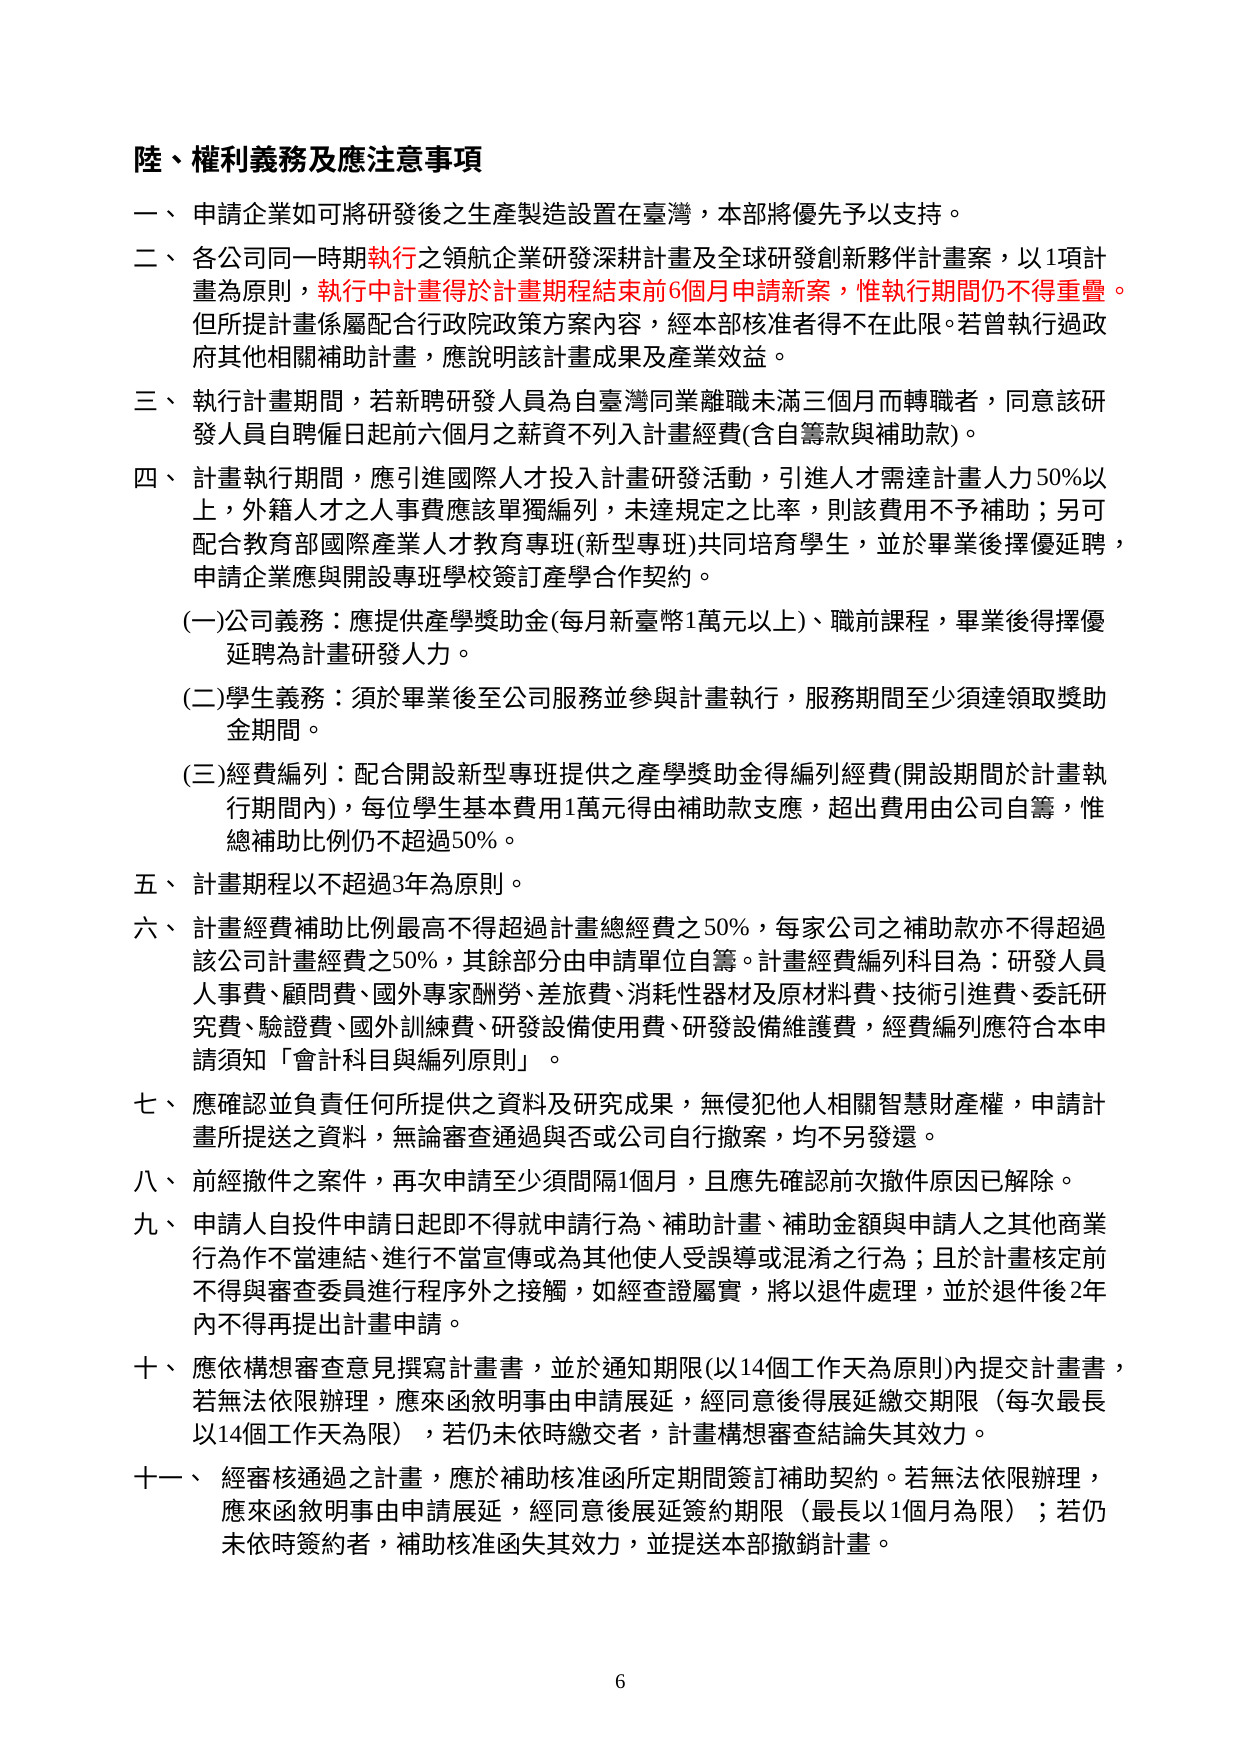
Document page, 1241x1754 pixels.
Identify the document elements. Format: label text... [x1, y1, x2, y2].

text 陸、權利義務及應注意事項 [133, 137, 1107, 179]
text (二)學生義務：須於畢業後至公司服務並參與計畫執行，服務期間至少須達領取獎助金期間。 [183, 680, 1107, 746]
text (三)經費編列：配合開設新型專班提供之產學獎助金得編列經費(開設期間於計畫執行期間內)，每位學生基本費用1萬元得由補助款支應，超出費用由公司自籌，惟總補助比例仍不超過50%。 [183, 756, 1107, 856]
text 十一、 經審核通過之計畫，應於補助核准函所定期間簽訂補助契約。若無法依限辦理，應來函敘明事由申請展延，經同意後展延簽約期限（最長以1個月為限）；若仍未依時簽約者，補助核准函失其效力，並提送本部撤銷計畫。 [133, 1460, 1107, 1560]
text (一)公司義務：應提供產學獎助金(每月新臺幣1萬元以上)、職前課程，畢業後得擇優延聘為計畫研發人力。 [183, 603, 1107, 670]
text 九、 申請人自投件申請日起即不得就申請行為、補助計畫、補助金額與申請人之其他商業行為作不當連結、進行不當宣傳或為其他使人受誤導或混淆之行為；且於計畫核定前，不得與審查委員進行程序外之接觸，如經查證屬實，將以退件處理，並於退件後2年內不得再提出計畫申請。 [133, 1206, 1107, 1340]
text 一、 申請企業如可將研發後之生產製造設置在臺灣，本部將優先予以支持。 [133, 196, 1107, 230]
text 十、 應依構想審查意見撰寫計畫書，並於通知期限(以14個工作天為原則)內提交計畫書，若無法依限辦理，應來函敘明事由申請展延，經同意後得展延繳交期限（每次最長以14個工作天為限），若仍未依時繳交者，計畫構想審查結論失其效力。 [133, 1350, 1107, 1450]
text 六、 計畫經費補助比例最高不得超過計畫總經費之50%，每家公司之補助款亦不得超過該公司計畫經費之50%，其餘部分由申請單位自籌。計畫經費編列科目為：研發人員人事費、顧問費、國外專家酬勞、差旅費、消耗性器材及原材料費、技術引進費、委託研究費、驗證費、國外訓練費、研發設備使用費、研發設備維護費，經費編列應符合本申請須知「會計科目與編列原則」。 [133, 910, 1107, 1076]
text 五、 計畫期程以不超過3年為原則。 [133, 866, 1107, 900]
text 七、 應確認並負責任何所提供之資料及研究成果，無侵犯他人相關智慧財產權，申請計畫所提送之資料，無論審查通過與否或公司自行撤案，均不另發還。 [133, 1086, 1107, 1153]
text 二、 各公司同一時期執行之領航企業研發深耕計畫及全球研發創新夥伴計畫案，以1項計畫為原則，執行中計畫得於計畫期程結束前6個月申請新案，惟執行期間仍不得重疊。但所提計畫係屬配合行政院政策方案內容，經本部核准者得不在此限。若曾執行過政府其他相關補助計畫，應說明該計畫成果及產業效益。 [133, 240, 1107, 373]
text 八、 前經撤件之案件，再次申請至少須間隔1個月，且應先確認前次撤件原因已解除。 [133, 1163, 1107, 1196]
text 三、 執行計畫期間，若新聘研發人員為自臺灣同業離職未滿三個月而轉職者，同意該研發人員自聘僱日起前六個月之薪資不列入計畫經費(含自籌款與補助款)。 [133, 383, 1107, 450]
text 四、 計畫執行期間，應引進國際人才投入計畫研發活動，引進人才需達計畫人力50%以上，外籍人才之人事費應該單獨編列，未達規定之比率，則該費用不予補助；另可配合教育部國際產業人才教育專班(新型專班)共同培育學生，並於畢業後擇優延聘，申請企業應與開設專班學校簽訂產學合作契約。 [133, 460, 1107, 593]
